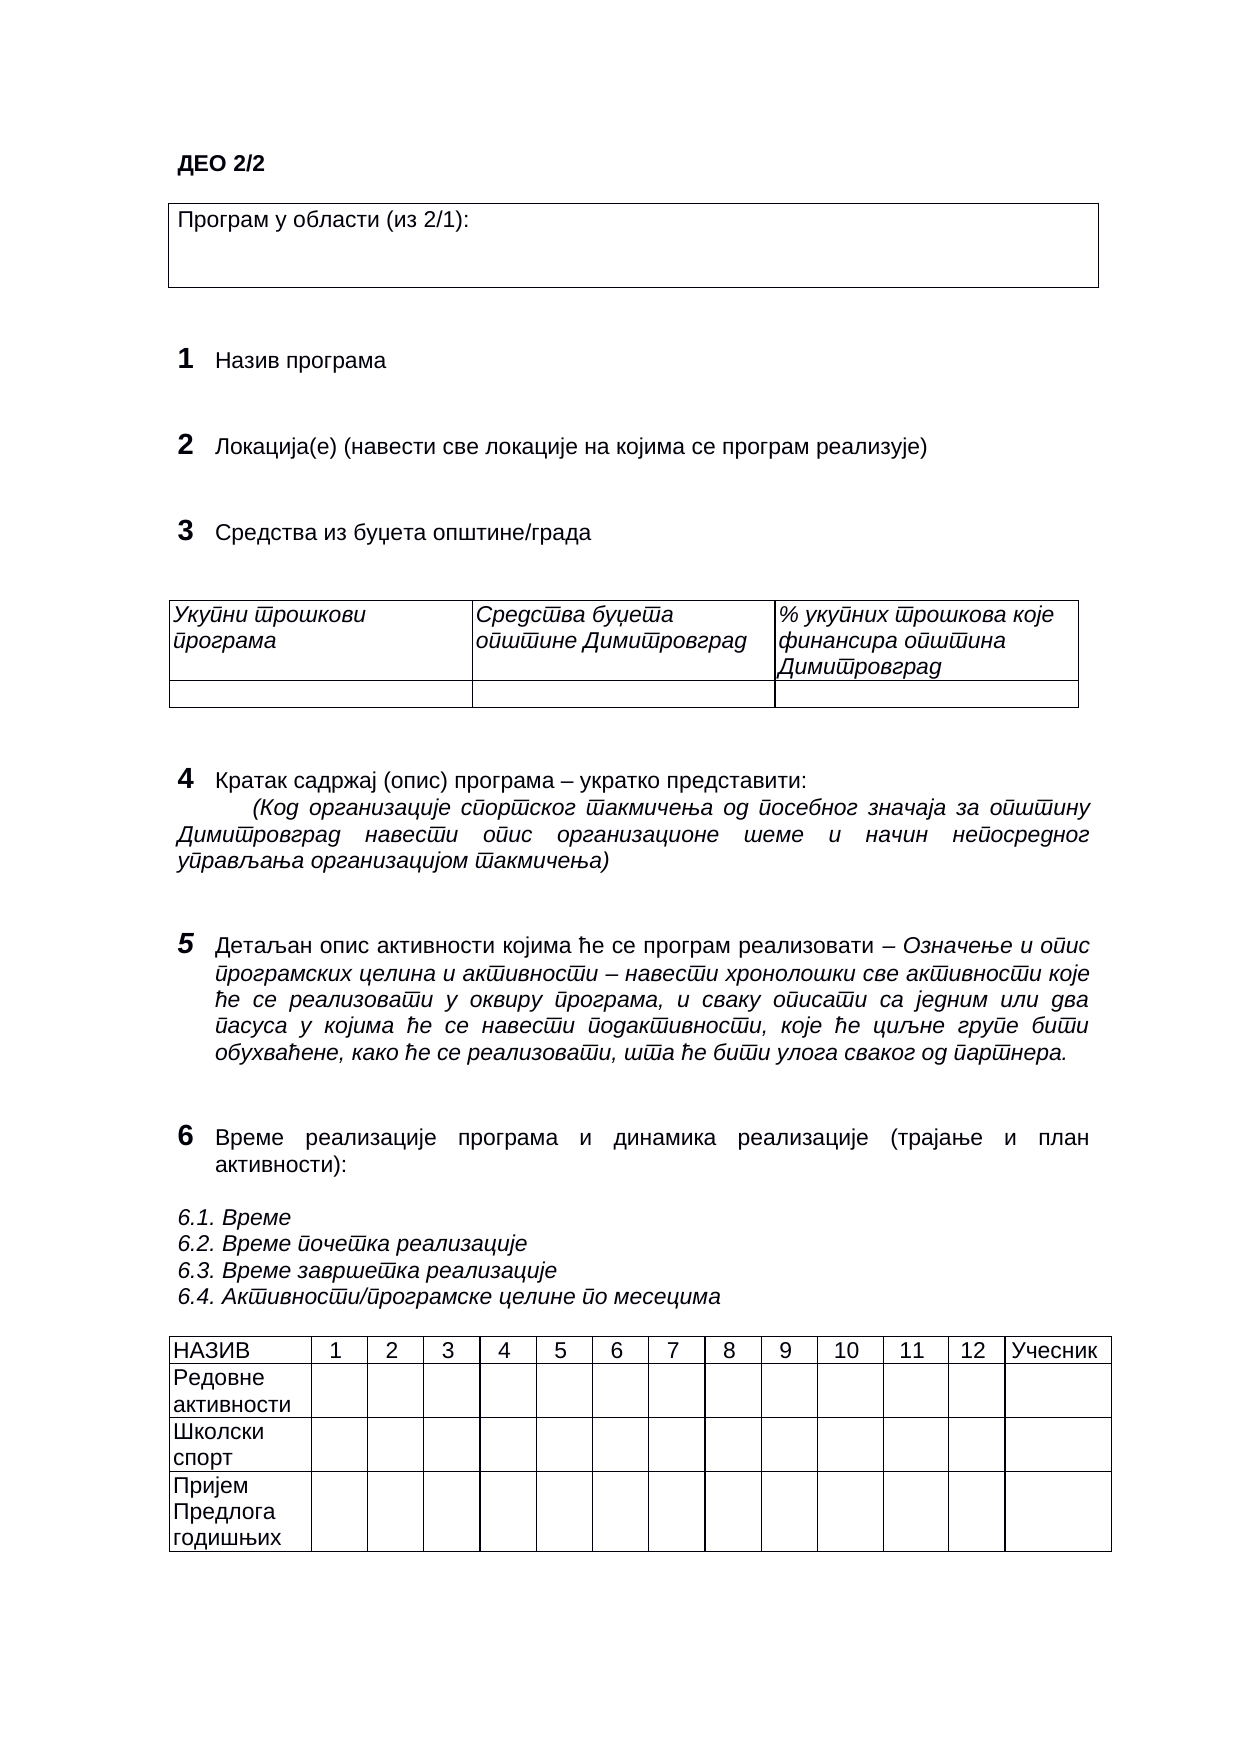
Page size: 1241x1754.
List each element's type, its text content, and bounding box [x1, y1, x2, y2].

table_cell [424, 1472, 479, 1551]
text ДЕО 2/2 [177, 150, 1090, 176]
table_header 7 [649, 1337, 704, 1363]
table_cell [706, 1418, 761, 1471]
table_cell [949, 1364, 1004, 1417]
table_header 5 [537, 1337, 592, 1363]
table_cell [884, 1472, 948, 1551]
table_header 6 [593, 1337, 648, 1363]
list Назив програма [177, 341, 1090, 374]
table_cell [170, 681, 472, 707]
table_header 4 [481, 1337, 536, 1363]
table_cell [649, 1418, 704, 1471]
table_cell Школски спорт [170, 1418, 311, 1471]
table_cell [649, 1364, 704, 1417]
table_cell [473, 681, 774, 707]
table_header Учесник [1006, 1337, 1111, 1363]
list Време реализације програма и динамика реализације (трајање и план активности): [177, 1118, 1090, 1178]
table_cell [649, 1472, 704, 1551]
table_cell Редовне активности [170, 1364, 311, 1417]
table_header % укупних трошкова које финансира општина Димитровград [776, 601, 1078, 679]
table_cell [312, 1472, 367, 1551]
table_header 12 [949, 1337, 1004, 1363]
text 6.3. Време завршетка реализације [177, 1257, 1090, 1283]
table_cell [1006, 1364, 1111, 1417]
table_cell [706, 1472, 761, 1551]
table_cell [368, 1364, 423, 1417]
table_cell [593, 1364, 648, 1417]
table_cell [949, 1472, 1004, 1551]
table_header 8 [706, 1337, 761, 1363]
table_cell [537, 1364, 592, 1417]
table_cell [368, 1418, 423, 1471]
list Детаљан опис активности којима ће се програм реализовати – Означење и опис програмских целина и активности – навести хронолошки све активности које ће се реализовати у оквиру програма, и сваку описати са једним или два пасуса у којима ће се навести подактивности, које ће циљне групе бити обухваћене, како ће се реализовати, шта ће бити улога сваког од партнера. [177, 926, 1090, 1065]
table_header 10 [818, 1337, 883, 1363]
table_cell [537, 1418, 592, 1471]
table_cell [706, 1364, 761, 1417]
table_header 9 [762, 1337, 817, 1363]
text 6.1. Време [177, 1204, 1090, 1230]
table_cell [481, 1418, 536, 1471]
list Кратак садржај (опис) програма – укратко представити: [177, 761, 1090, 794]
table_cell [762, 1418, 817, 1471]
table_cell [762, 1364, 817, 1417]
list Средства из буџета општине/града [177, 513, 1090, 547]
table_header Укупни трошкови програма [170, 601, 472, 679]
table_cell [481, 1472, 536, 1551]
table_cell [481, 1364, 536, 1417]
text (Код организације спортског такмичења од посебног значаја за општину Димитровград навести опис организационе шеме и начин непосредног управљања организацијом такмичења) [177, 794, 1090, 873]
table_cell [593, 1472, 648, 1551]
table_cell [818, 1472, 883, 1551]
table_cell [424, 1364, 479, 1417]
table_cell [776, 681, 1078, 707]
table_cell [424, 1418, 479, 1471]
table_cell [884, 1364, 948, 1417]
table_cell Пријем Предлога годишњих [170, 1472, 311, 1551]
table_cell [593, 1418, 648, 1471]
list Локација(е) (навести све локације на којима се програм реализује) [177, 427, 1090, 461]
table_cell [1006, 1472, 1111, 1551]
table_cell [537, 1472, 592, 1551]
table_cell [884, 1418, 948, 1471]
table_cell [312, 1364, 367, 1417]
table_header 2 [368, 1337, 423, 1363]
table_cell [818, 1364, 883, 1417]
table_cell [818, 1418, 883, 1471]
table_cell [368, 1472, 423, 1551]
table_header 3 [424, 1337, 479, 1363]
table_header 1 [312, 1337, 367, 1363]
text 6.2. Време почетка реализације [177, 1230, 1090, 1257]
table_cell [949, 1418, 1004, 1471]
text 6.4. Активности/програмске целине по месецима [177, 1283, 1090, 1309]
table_cell [762, 1472, 817, 1551]
table_cell [1006, 1418, 1111, 1471]
text Програм у области (из 2/1): [169, 204, 1098, 232]
table_header 11 [884, 1337, 948, 1363]
table_header Средства буџета општине Димитровград [473, 601, 774, 679]
table_cell [312, 1418, 367, 1471]
table_header НАЗИВ [170, 1337, 311, 1363]
